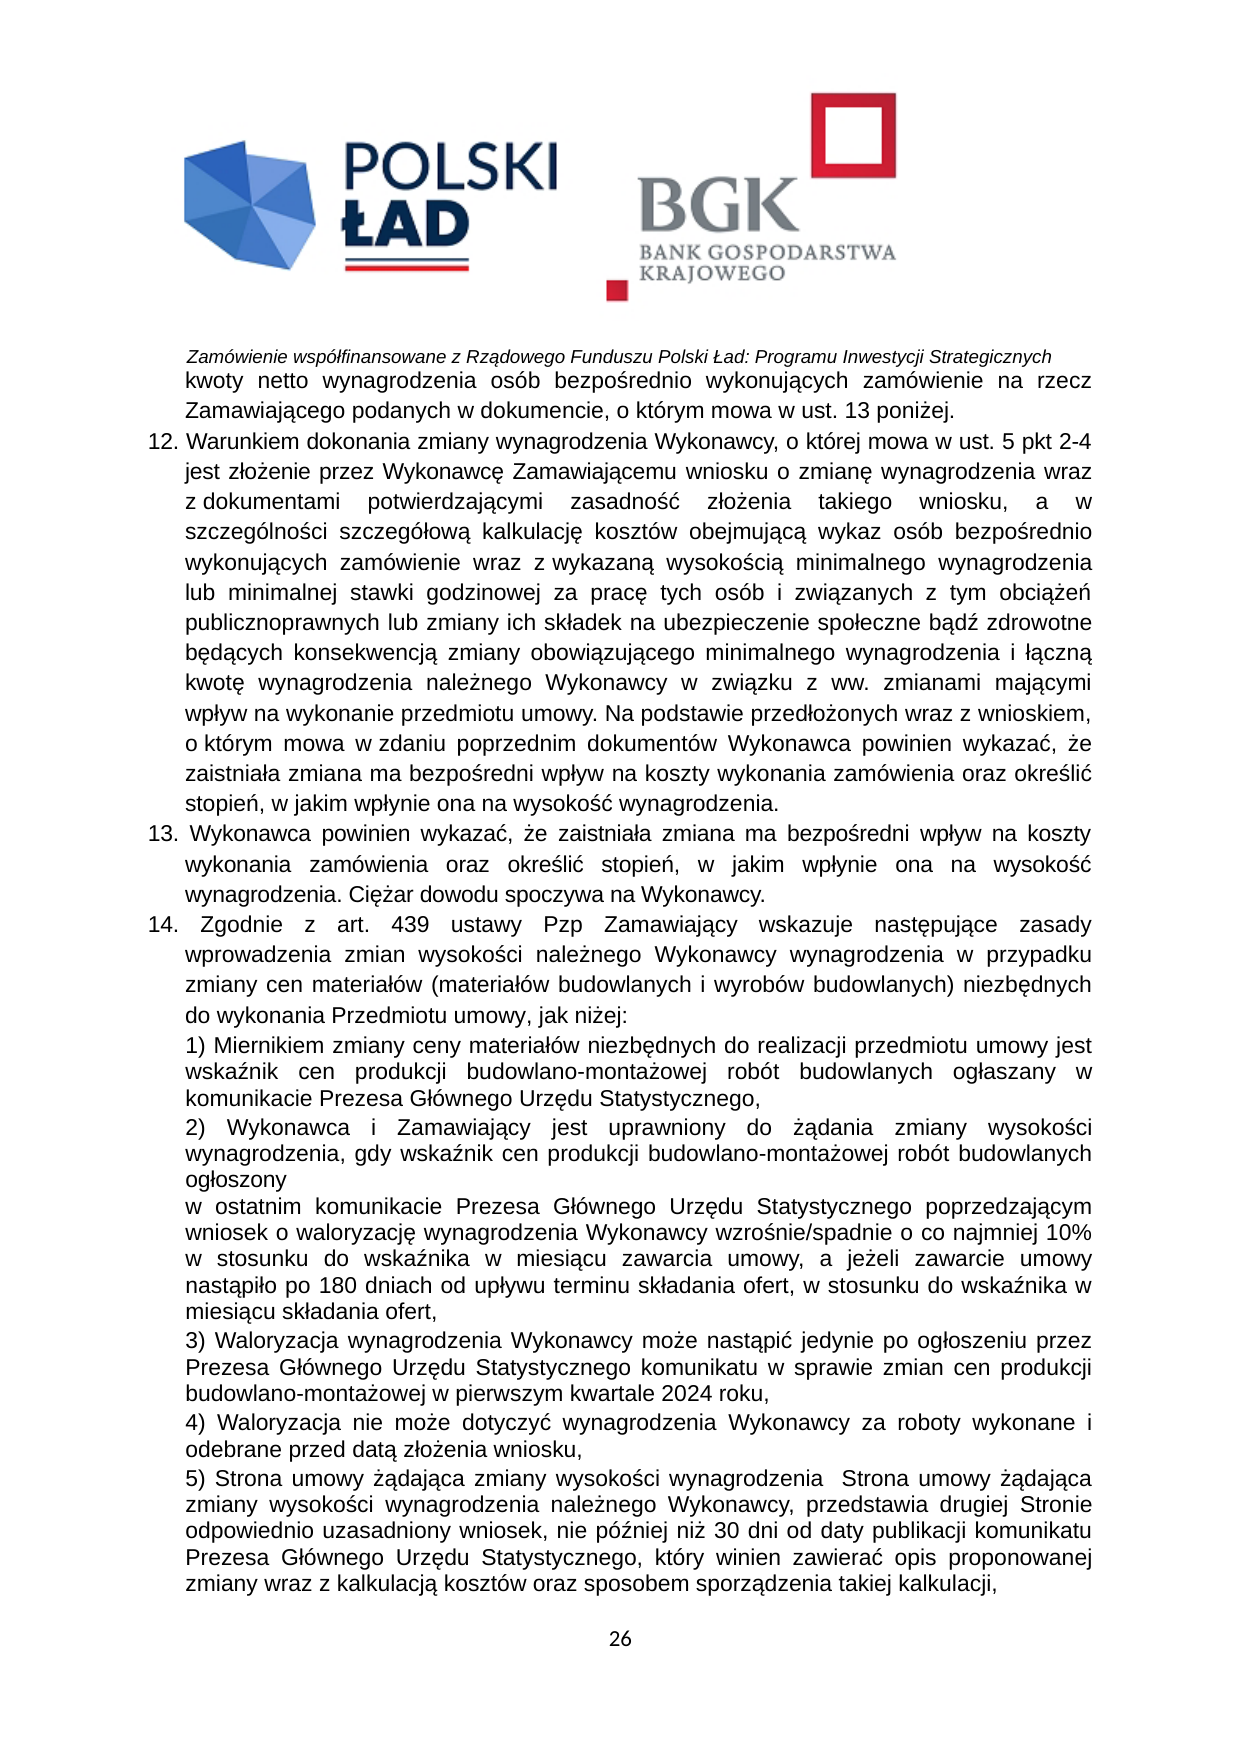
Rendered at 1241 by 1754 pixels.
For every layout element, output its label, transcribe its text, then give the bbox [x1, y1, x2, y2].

list 5) Strona umowy żądająca zmiany wysokości wynagrodzenia Strona umowy żądająca zmiany wysokości wynagrodzenia należnego Wykonawcy, przedstawia drugiej Stronie odpowiednio uzasadniony wniosek, nie później niż 30 dni od daty publikacji komunikatu Prezesa Głównego Urzędu Statystycznego, który winien zawierać opis proponowanej zmiany wraz z kalkulacją kosztów oraz sposobem sporządzenia takiej kalkulacji, [185, 1465, 1093, 1596]
list 12. Warunkiem dokonania zmiany wynagrodzenia Wykonawcy, o której mowa w ust. 5 pkt 2-4 jest złożenie przez Wykonawcę Zamawiającemu wniosku o zmianę wynagrodzenia wraz z dokumentami potwierdzającymi zasadność złożenia takiego wniosku, a w szczególności szczegółową kalkulację kosztów obejmującą wykaz osób bezpośrednio wykonujących zamówienie wraz z wykazaną wysokością minimalnego wynagrodzenia lub minimalnej stawki godzinowej za pracę tych osób i związanych z tym obciążeń publicznoprawnych lub zmiany ich składek na ubezpieczenie społeczne bądź zdrowotne będących konsekwencją zmiany obowiązującego minimalnego wynagrodzenia i łączną kwotę wynagrodzenia należnego Wykonawcy w związku z ww. zmianami mającymi wpływ na wykonanie przedmiotu umowy. Na podstawie przedłożonych wraz z wnioskiem, o którym mowa w zdaniu poprzednim dokumentów Wykonawca powinien wykazać, że zaistniała zmiana ma bezpośredni wpływ na koszty wykonania zamówienia oraz określić stopień, w jakim wpłynie ona na wysokość wynagrodzenia. [148, 428, 1093, 816]
list 13. Wykonawca powinien wykazać, że zaistniała zmiana ma bezpośredni wpływ na koszty wykonania zamówienia oraz określić stopień, w jakim wpłynie ona na wysokość wynagrodzenia. Ciężar dowodu spoczywa na Wykonawcy. [148, 820, 1093, 907]
list 4) Waloryzacja nie może dotyczyć wynagrodzenia Wykonawcy za roboty wykonane i odebrane przed datą złożenia wniosku, [185, 1409, 1093, 1462]
list 3) Waloryzacja wynagrodzenia Wykonawcy może nastąpić jedynie po ogłoszeniu przez Prezesa Głównego Urzędu Statystycznego komunikatu w sprawie zmian cen produkcji budowlano-montażowej w pierwszym kwartale 2024 roku, [185, 1327, 1093, 1406]
list 14. Zgodnie z art. 439 ustawy Pzp Zamawiający wskazuje następujące zasady wprowadzenia zmian wysokości należnego Wykonawcy wynagrodzenia w przypadku zmiany cen materiałów (materiałów budowlanych i wyrobów budowlanych) niezbędnych do wykonania Przedmiotu umowy, jak niżej: [148, 911, 1093, 1028]
list w ostatnim komunikacie Prezesa Głównego Urzędu Statystycznego poprzedzającym wniosek o waloryzację wynagrodzenia Wykonawcy wzrośnie/spadnie o co najmniej 10% w stosunku do wskaźnika w miesiącu zawarcia umowy, a jeżeli zawarcie umowy nastąpiło po 180 dniach od upływu terminu składania ofert, w stosunku do wskaźnika w miesiącu składania ofert, [185, 1193, 1093, 1324]
list 1) Miernikiem zmiany ceny materiałów niezbędnych do realizacji przedmiotu umowy jest wskaźnik cen produkcji budowlano-montażowej robót budowlanych ogłaszany w komunikacie Prezesa Głównego Urzędu Statystycznego, [185, 1032, 1093, 1111]
list 2) Wykonawca i Zamawiający jest uprawniony do żądania zmiany wysokości wynagrodzenia, gdy wskaźnik cen produkcji budowlano-montażowej robót budowlanych ogłoszony [185, 1114, 1093, 1193]
list kwoty netto wynagrodzenia osób bezpośrednio wykonujących zamówienie na rzecz Zamawiającego podanych w dokumencie, o którym mowa w ust. 13 poniżej. [148, 367, 1093, 424]
